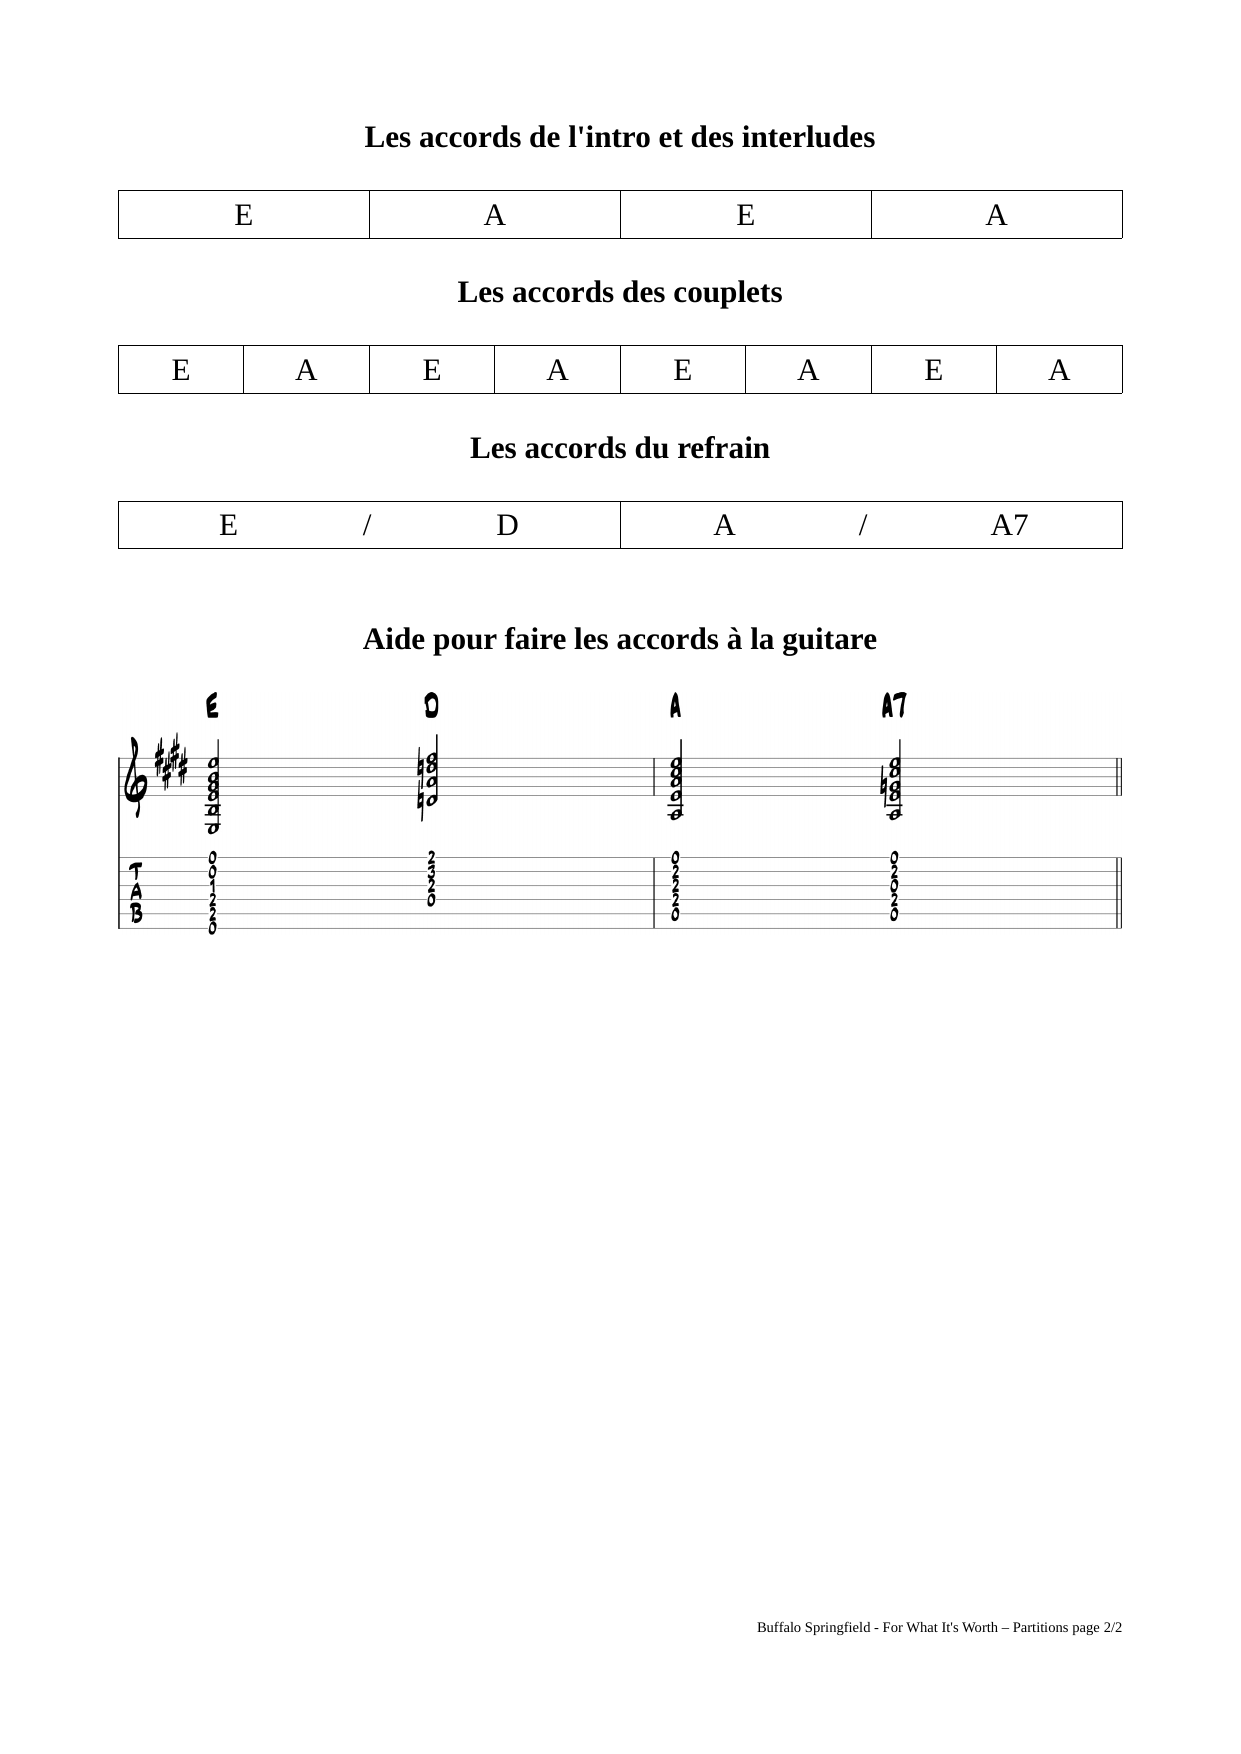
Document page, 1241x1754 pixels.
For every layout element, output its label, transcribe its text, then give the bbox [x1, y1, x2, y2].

table_header E [621, 191, 871, 237]
picture [118, 692, 1122, 935]
table_header A [746, 346, 871, 393]
table_header A [872, 191, 1122, 237]
text Les accords de l'intro et des interludes [118, 118, 1122, 154]
table_header A [370, 191, 620, 237]
table_header A [495, 346, 620, 393]
table_header A [244, 346, 369, 393]
table_header A / A7 [621, 502, 1122, 548]
table_header E [119, 346, 243, 393]
table_header E [872, 346, 996, 393]
table_header E [621, 346, 745, 393]
text Les accords des couplets [118, 273, 1122, 309]
table_header E [370, 346, 494, 393]
table_header A [997, 346, 1122, 393]
table_header E / D [119, 502, 620, 548]
text Les accords du refrain [118, 429, 1122, 465]
table_header E [119, 191, 369, 237]
text Aide pour faire les accords à la guitare [118, 620, 1122, 656]
